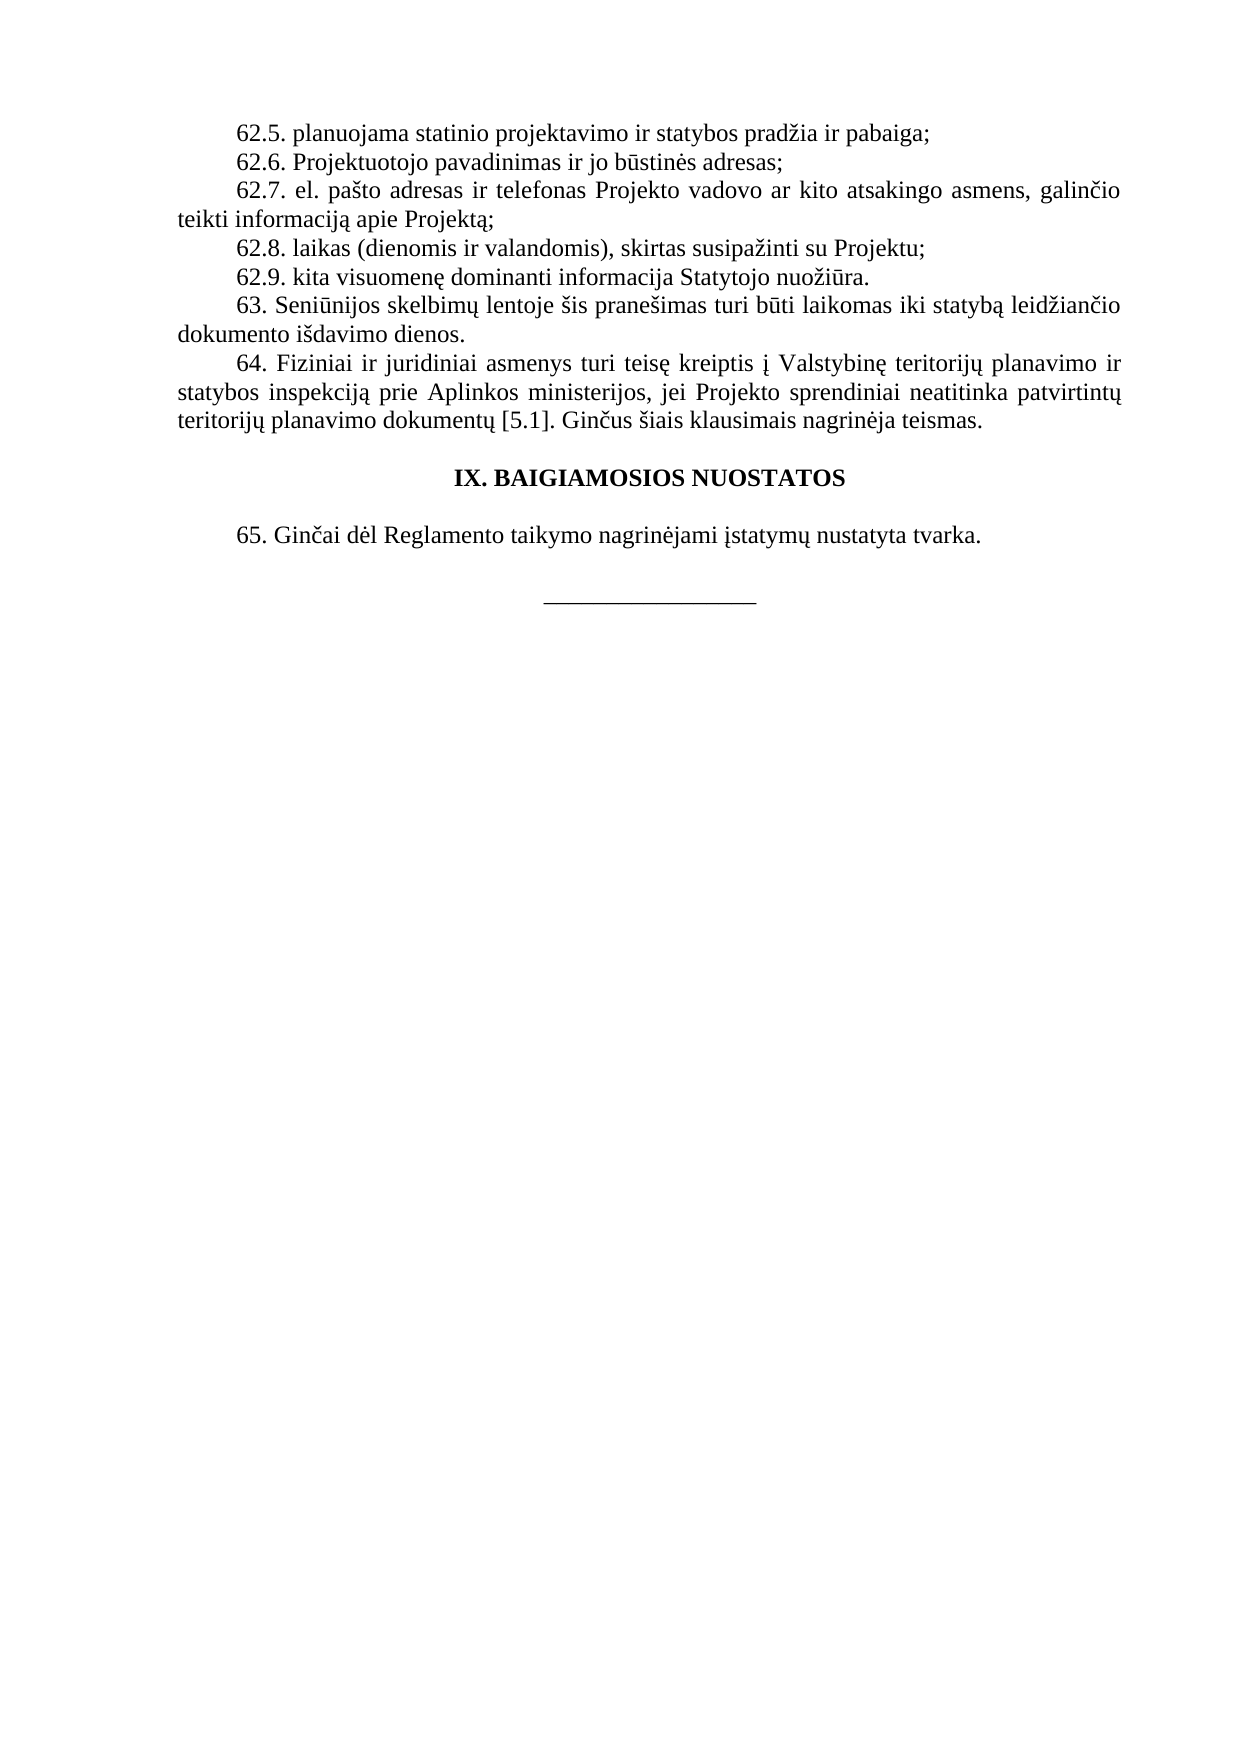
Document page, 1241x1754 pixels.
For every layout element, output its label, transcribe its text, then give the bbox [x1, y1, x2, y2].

text 63. Seniūnijos skelbimų lentoje šis pranešimas turi būti laikomas iki statybą leidžiančio dokumento išdavimo dienos. [177, 291, 1122, 348]
text 62.8. laikas (dienomis ir valandomis), skirtas susipažinti su Projektu; [177, 233, 1122, 262]
text 62.7. el. pašto adresas ir telefonas Projekto vadovo ar kito atsakingo asmens, galinčio teikti informaciją apie Projektą; [177, 176, 1122, 233]
text 62.6. Projektuotojo pavadinimas ir jo būstinės adresas; [177, 147, 1122, 176]
text 62.5. planuojama statinio projektavimo ir statybos pradžia ir pabaiga; [177, 118, 1122, 147]
text IX. BAIGIAMOSIOS NUOSTATOS [177, 463, 1122, 492]
text 65. Ginčai dėl Reglamento taikymo nagrinėjami įstatymų nustatyta tvarka. [177, 521, 1122, 549]
text 62.9. kita visuomenę dominanti informacija Statytojo nuožiūra. [177, 262, 1122, 291]
text _________________ [177, 578, 1122, 607]
text 64. Fiziniai ir juridiniai asmenys turi teisę kreiptis į Valstybinę teritorijų planavimo ir statybos inspekciją prie Aplinkos ministerijos, jei Projekto sprendiniai neatitinka patvirtintų teritorijų planavimo dokumentų [5.1]. Ginčus šiais klausimais nagrinėja teismas. [177, 348, 1122, 434]
